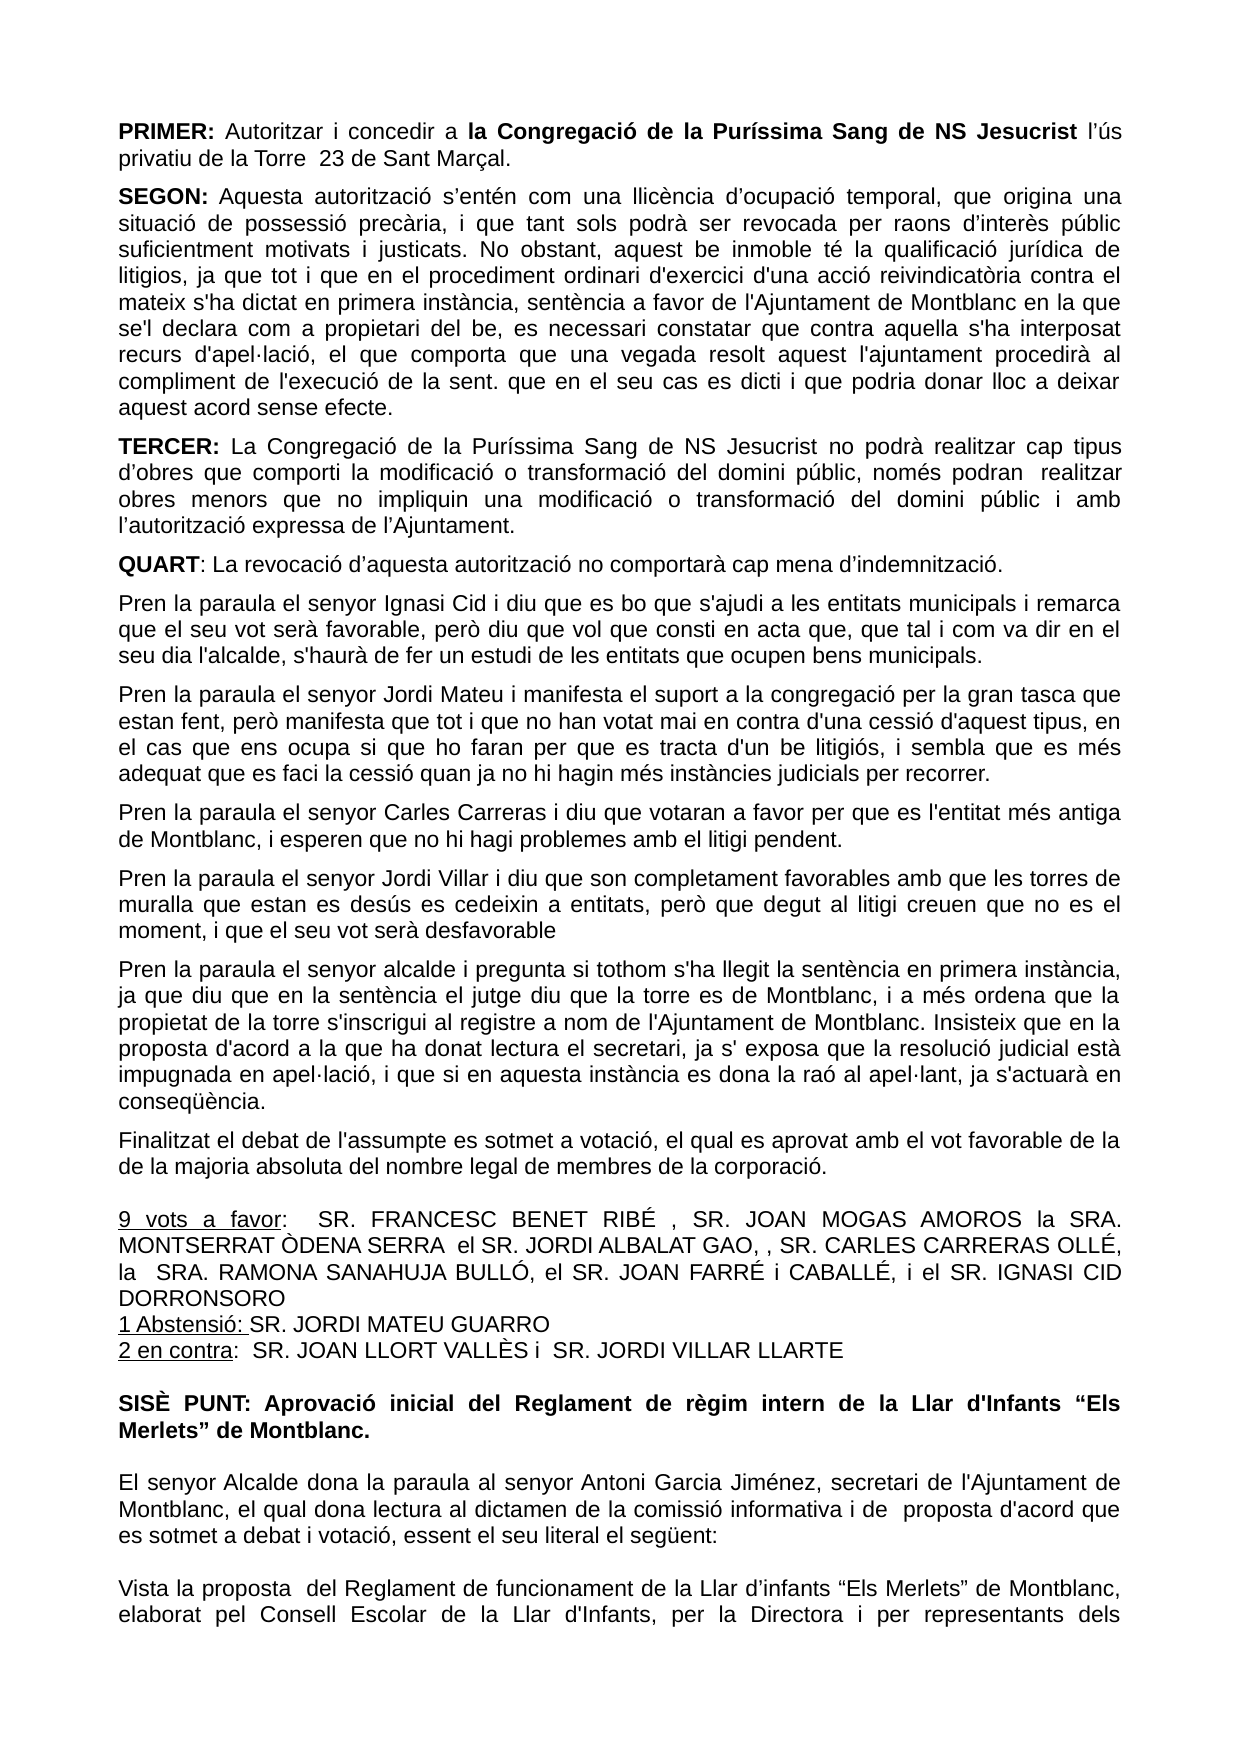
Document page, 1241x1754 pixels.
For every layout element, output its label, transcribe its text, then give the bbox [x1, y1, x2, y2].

text Pren la paraula el senyor Jordi Mateu i manifesta el suport a la congregació per la gran tasca que estan fent, però manifesta que tot i que no han votat mai en contra d'una cessió d'aquest tipus, en el cas que ens ocupa si que ho faran per que es tracta d'un be litigiós, i sembla que es més adequat que es faci la cessió quan ja no hi hagin més instàncies judicials per recorrer. [118, 681, 1122, 787]
text El senyor Alcalde dona la paraula al senyor Antoni Garcia Jiménez, secretari de l'Ajuntament de Montblanc, el qual dona lectura al dictamen de la comissió informativa i de proposta d'acord que es sotmet a debat i votació, essent el seu literal el següent: [118, 1469, 1122, 1548]
text TERCER: La Congregació de la Puríssima Sang de NS Jesucrist no podrà realitzar cap tipus d’obres que comporti la modificació o transformació del domini públic, només podran realitzar obres menors que no impliquin una modificació o transformació del domini públic i amb l’autorització expressa de l’Ajuntament. [118, 433, 1122, 538]
text SISÈ PUNT: Aprovació inicial del Reglament de règim intern de la Llar d'Infants “Els Merlets” de Montblanc. [118, 1390, 1122, 1443]
text PRIMER: Autoritzar i concedir a la Congregació de la Puríssima Sang de NS Jesucrist l’ús privatiu de la Torre 23 de Sant Marçal. [118, 118, 1122, 171]
text 2 en contra: SR. JOAN LLORT VALLÈS i SR. JORDI VILLAR LLARTE [118, 1337, 1122, 1364]
text Pren la paraula el senyor Jordi Villar i diu que son completament favorables amb que les torres de muralla que estan es desús es cedeixin a entitats, però que degut al litigi creuen que no es el moment, i que el seu vot serà desfavorable [118, 864, 1122, 943]
text SEGON: Aquesta autorització s’entén com una llicència d’ocupació temporal, que origina una situació de possessió precària, i que tant sols podrà ser revocada per raons d’interès públic suficientment motivats i justicats. No obstant, aquest be inmoble té la qualificació jurídica de litigios, ja que tot i que en el procediment ordinari d'exercici d'una acció reivindicatòria contra el mateix s'ha dictat en primera instància, sentència a favor de l'Ajuntament de Montblanc en la que se'l declara com a propietari del be, es necessari constatar que contra aquella s'ha interposat recurs d'apel·lació, el que comporta que una vegada resolt aquest l'ajuntament procedirà al compliment de l'execució de la sent. que en el seu cas es dicti i que podria donar lloc a deixar aquest acord sense efecte. [118, 183, 1122, 421]
text 1 Abstensió: SR. JORDI MATEU GUARRO [118, 1311, 1122, 1337]
text QUART: La revocació d’aquesta autorització no comportarà cap mena d’indemnització. [118, 551, 1122, 577]
text Pren la paraula el senyor alcalde i pregunta si tothom s'ha llegit la sentència en primera instància, ja que diu que en la sentència el jutge diu que la torre es de Montblanc, i a més ordena que la propietat de la torre s'inscrigui al registre a nom de l'Ajuntament de Montblanc. Insisteix que en la proposta d'acord a la que ha donat lectura el secretari, ja s' exposa que la resolució judicial està impugnada en apel·lació, i que si en aquesta instància es dona la raó al apel·lant, ja s'actuarà en conseqüència. [118, 956, 1122, 1114]
text Pren la paraula el senyor Carles Carreras i diu que votaran a favor per que es l'entitat més antiga de Montblanc, i esperen que no hi hagi problemes amb el litigi pendent. [118, 799, 1122, 852]
text 9 vots a favor: SR. FRANCESC BENET RIBÉ , SR. JOAN MOGAS AMOROS la SRA. MONTSERRAT ÒDENA SERRA el SR. JORDI ALBALAT GAO, , SR. CARLES CARRERAS OLLÉ, la SRA. RAMONA SANAHUJA BULLÓ, el SR. JOAN FARRÉ i CABALLÉ, i el SR. IGNASI CID DORRONSORO [118, 1206, 1122, 1311]
text Finalitzat el debat de l'assumpte es sotmet a votació, el qual es aprovat amb el vot favorable de la de la majoria absoluta del nombre legal de membres de la corporació. [118, 1127, 1122, 1179]
text Pren la paraula el senyor Ignasi Cid i diu que es bo que s'ajudi a les entitats municipals i remarca que el seu vot serà favorable, però diu que vol que consti en acta que, que tal i com va dir en el seu dia l'alcalde, s'haurà de fer un estudi de les entitats que ocupen bens municipals. [118, 590, 1122, 669]
text Vista la proposta del Reglament de funcionament de la Llar d’infants “Els Merlets” de Montblanc, elaborat pel Consell Escolar de la Llar d'Infants, per la Directora i per representants dels [118, 1575, 1122, 1627]
